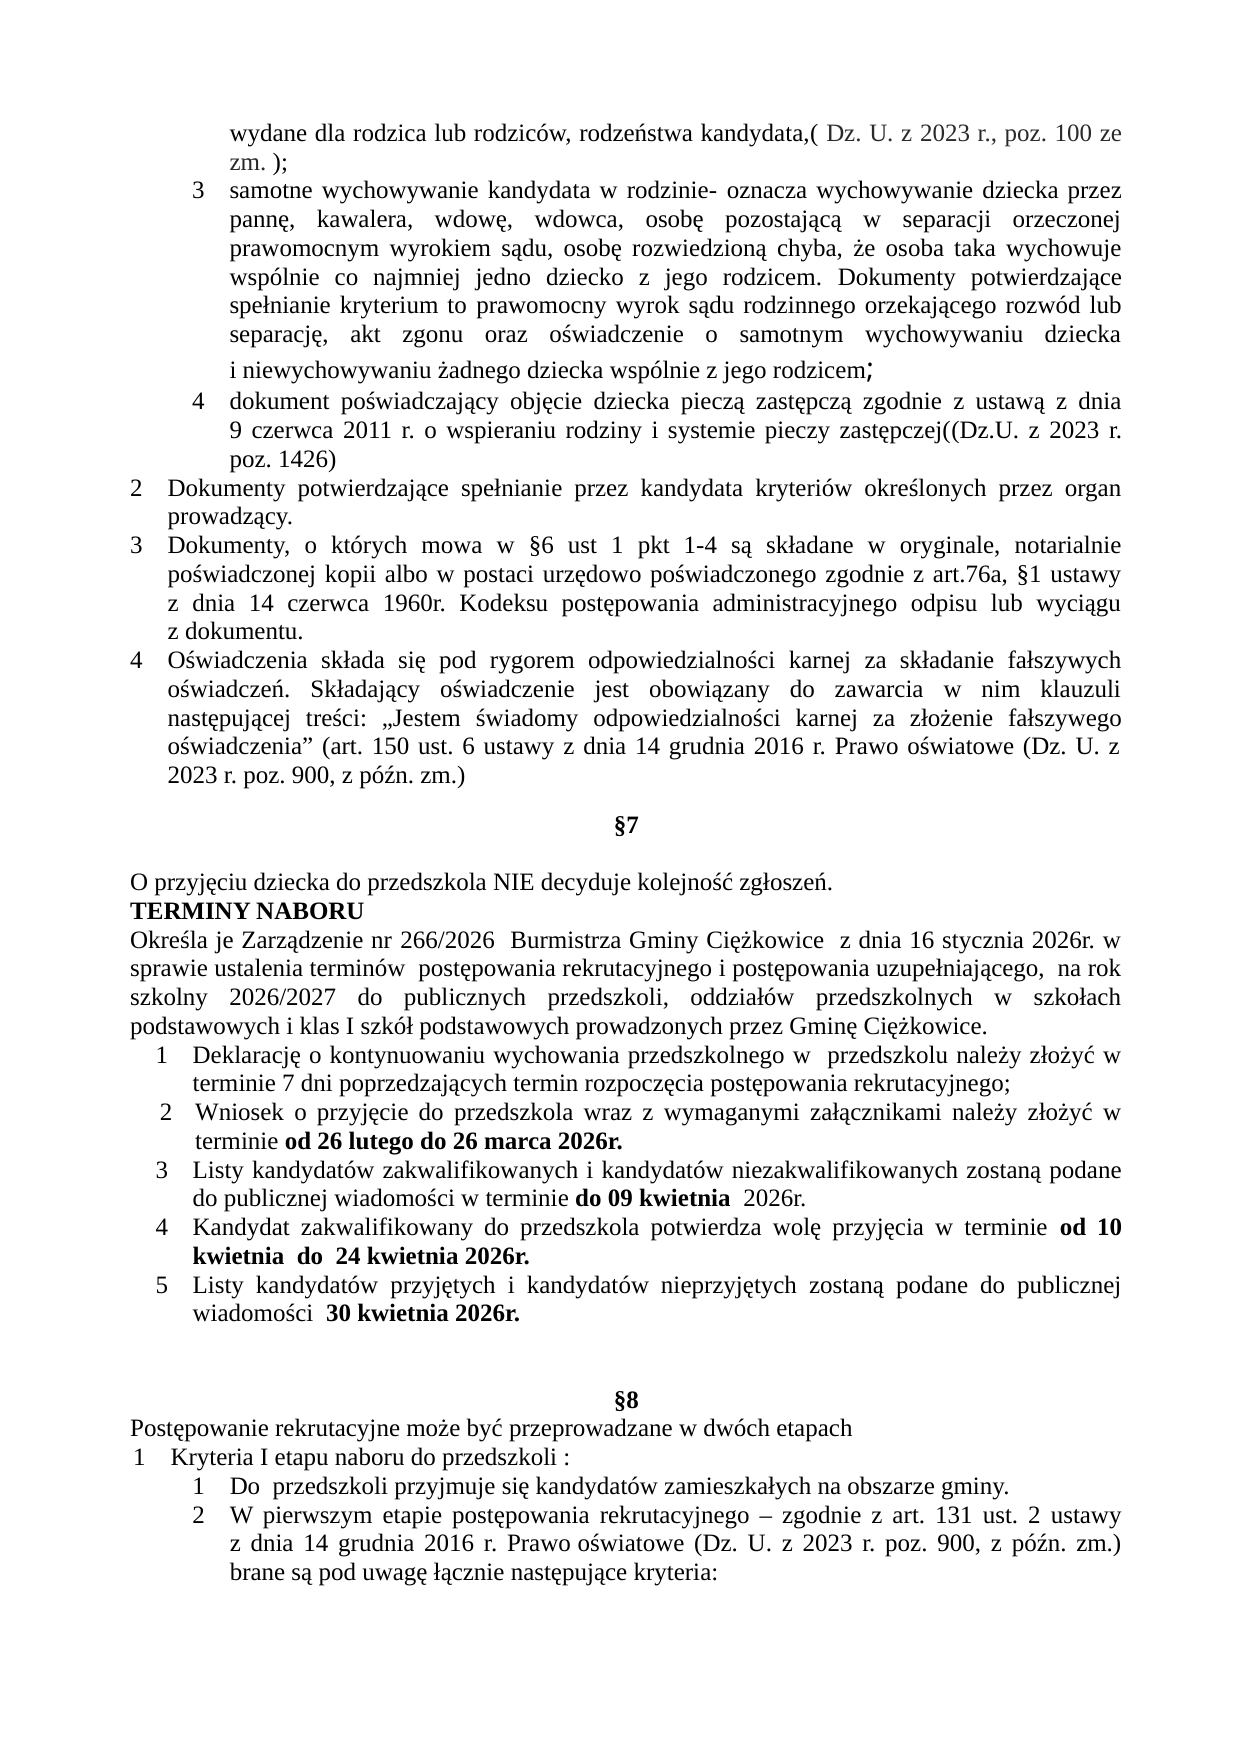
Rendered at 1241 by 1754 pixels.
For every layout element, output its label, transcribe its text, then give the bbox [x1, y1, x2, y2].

list Dokumenty, o których mowa w §6 ust 1 pkt 1-4 są składane w oryginale, notarialnie poświadczonej kopii albo w postaci urzędowo poświadczonego zgodnie z art.76a, §1 ustawy z dnia 14 czerwca 1960r. Kodeksu postępowania administracyjnego odpisu lub wyciągu z dokumentu. [130, 530, 1122, 645]
list Dokumenty potwierdzające spełnianie przez kandydata kryteriów określonych przez organ prowadzący. [130, 473, 1122, 530]
text O przyjęciu dziecka do przedszkola NIE decyduje kolejność zgłoszeń. [130, 867, 1122, 896]
list Oświadczenia składa się pod rygorem odpowiedzialności karnej za składanie fałszywych oświadczeń. Składający oświadczenie jest obowiązany do zawarcia w nim klauzuli następującej treści: „Jestem świadomy odpowiedzialności karnej za złożenie fałszywego oświadczenia” (art. 150 ust. 6 ustawy z dnia 14 grudnia 2016 r. Prawo oświatowe (Dz. U. z 2023 r. poz. 900, z późn. zm.) [130, 645, 1122, 789]
list samotne wychowywanie kandydata w rodzinie- oznacza wychowywanie dziecka przez pannę, kawalera, wdowę, wdowca, osobę pozostającą w separacji orzeczonej prawomocnym wyrokiem sądu, osobę rozwiedzioną chyba, że osoba taka wychowuje wspólnie co najmniej jedno dziecko z jego rodzicem. Dokumenty potwierdzające spełnianie kryterium to prawomocny wyrok sądu rodzinnego orzekającego rozwód lub separację, akt zgonu oraz oświadczenie o samotnym wychowywaniu dziecka i niewychowywaniu żadnego dziecka wspólnie z jego rodzicem; [192, 176, 1122, 386]
list W pierwszym etapie postępowania rekrutacyjnego – zgodnie z art. 131 ust. 2 ustawy z dnia 14 grudnia 2016 r. Prawo oświatowe (Dz. U. z 2023 r. poz. 900, z późn. zm.) brane są pod uwagę łącznie następujące kryteria: [192, 1500, 1122, 1586]
list Wniosek o przyjęcie do przedszkola wraz z wymaganymi załącznikami należy złożyć w terminie od 26 lutego do 26 marca 2026r. [159, 1097, 1122, 1155]
text Określa je Zarządzenie nr 266/2026 Burmistrza Gminy Ciężkowice z dnia 16 stycznia 2026r. w sprawie ustalenia terminów postępowania rekrutacyjnego i postępowania uzupełniającego, na rok szkolny 2026/2027 do publicznych przedszkoli, oddziałów przedszkolnych w szkołach podstawowych i klas I szkół podstawowych prowadzonych przez Gminę Ciężkowice. [130, 925, 1122, 1040]
text Postępowanie rekrutacyjne może być przeprowadzane w dwóch etapach [130, 1413, 1122, 1442]
list dokument poświadczający objęcie dziecka pieczą zastępczą zgodnie z ustawą z dnia 9 czerwca 2011 r. o wspieraniu rodziny i systemie pieczy zastępczej((Dz.U. z 2023 r. poz. 1426) [192, 386, 1122, 473]
list Do przedszkoli przyjmuje się kandydatów zamieszkałych na obszarze gminy. [192, 1471, 1122, 1500]
text §8 [130, 1385, 1122, 1413]
list Kryteria I etapu naboru do przedszkoli : [133, 1442, 1122, 1471]
list Deklarację o kontynuowaniu wychowania przedszkolnego w przedszkolu należy złożyć w terminie 7 dni poprzedzających termin rozpoczęcia postępowania rekrutacyjnego; [155, 1040, 1122, 1097]
list Kandydat zakwalifikowany do przedszkola potwierdza wolę przyjęcia w terminie od 10 kwietnia do 24 kwietnia 2026r. [155, 1212, 1122, 1270]
list Listy kandydatów zakwalifikowanych i kandydatów niezakwalifikowanych zostaną podane do publicznej wiadomości w terminie do 09 kwietnia 2026r. [155, 1155, 1122, 1212]
list wydane dla rodzica lub rodziców, rodzeństwa kandydata,( Dz. U. z 2023 r., poz. 100 ze zm. ); [192, 118, 1122, 176]
text §7 [130, 810, 1122, 838]
text TERMINY NABORU [130, 896, 1122, 925]
list Listy kandydatów przyjętych i kandydatów nieprzyjętych zostaną podane do publicznej wiadomości 30 kwietnia 2026r. [155, 1270, 1122, 1327]
